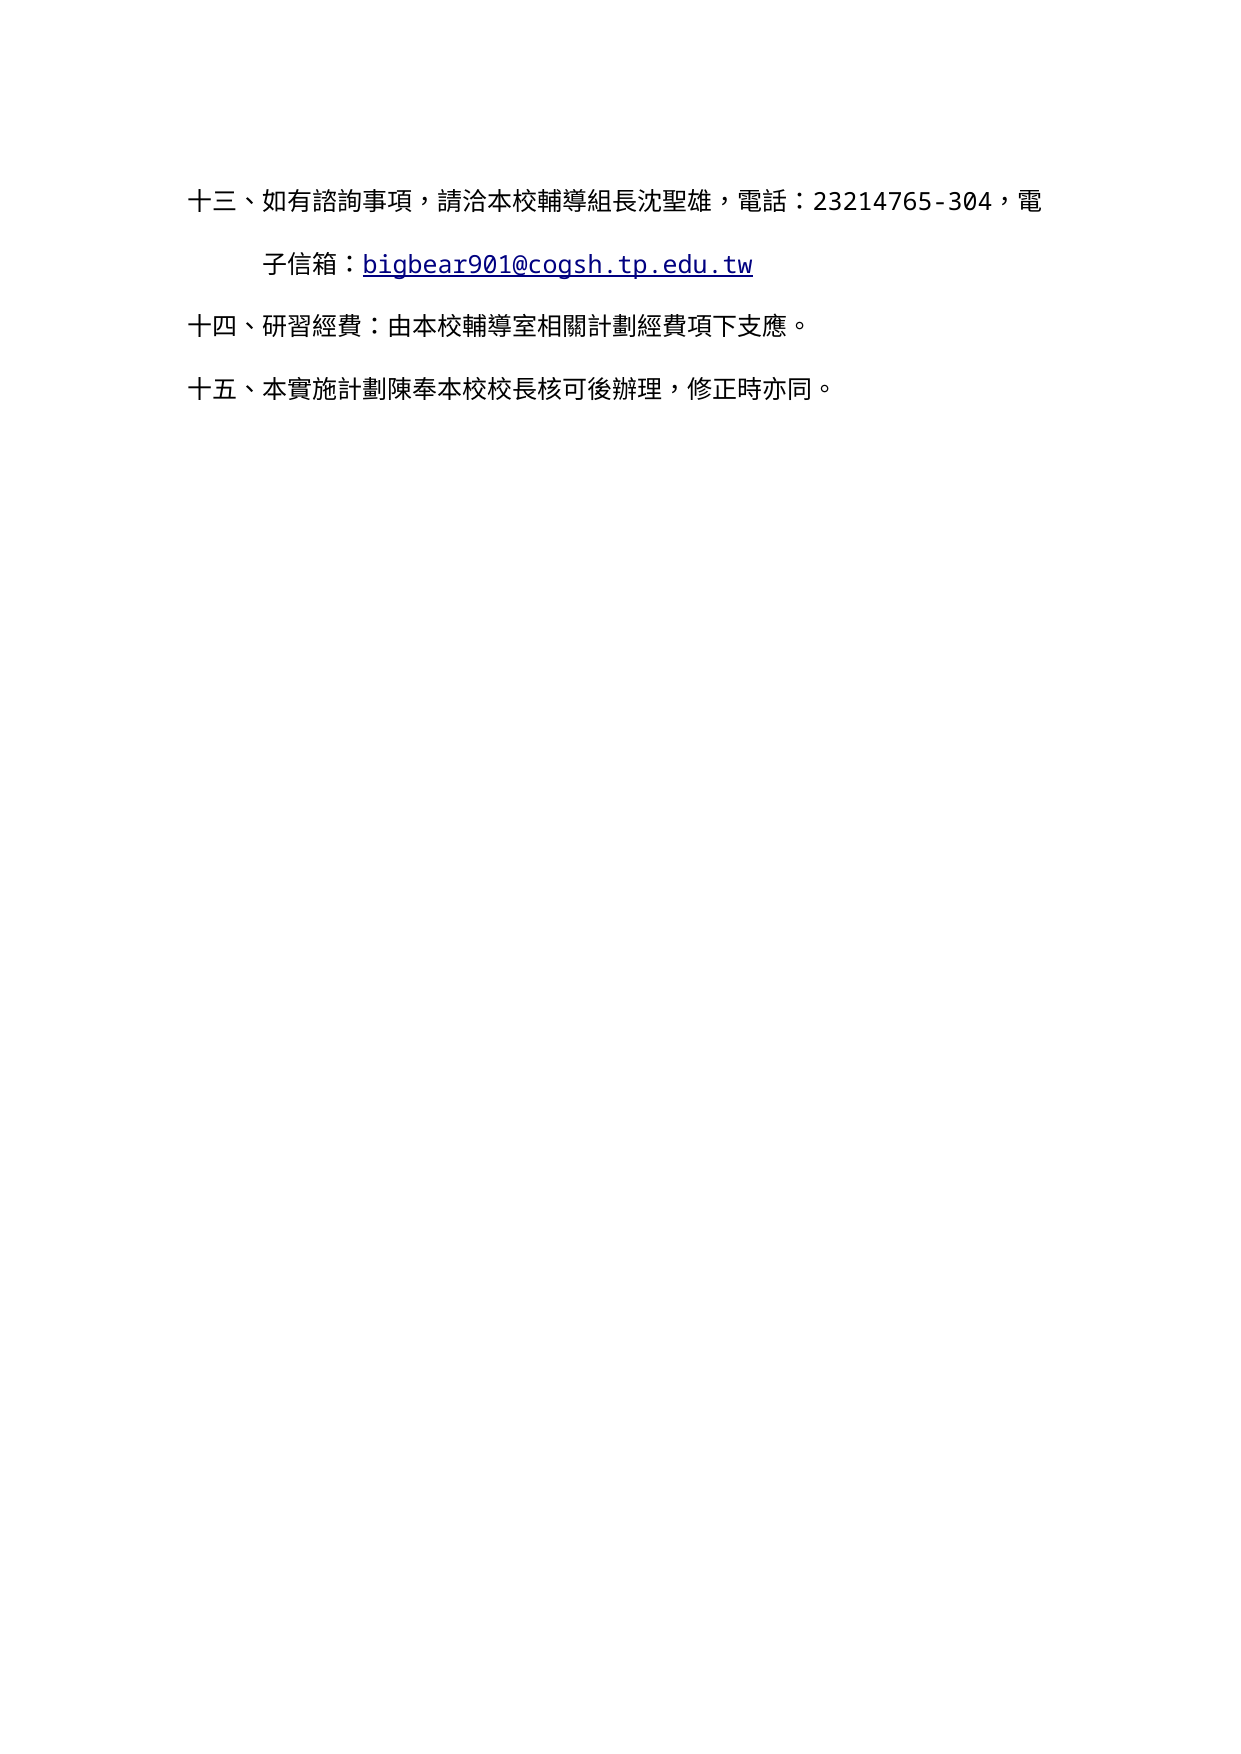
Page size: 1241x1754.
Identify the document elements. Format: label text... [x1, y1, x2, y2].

text 十三、如有諮詢事項，請洽本校輔導組長沈聖雄，電話：23214765-304，電子信箱：bigbear901@cogsh.tp.edu.tw [187, 158, 1053, 283]
text 十五、本實施計劃陳奉本校校長核可後辦理，修正時亦同。 [187, 346, 1053, 408]
text 十四、研習經費：由本校輔導室相關計劃經費項下支應。 [187, 283, 1053, 346]
